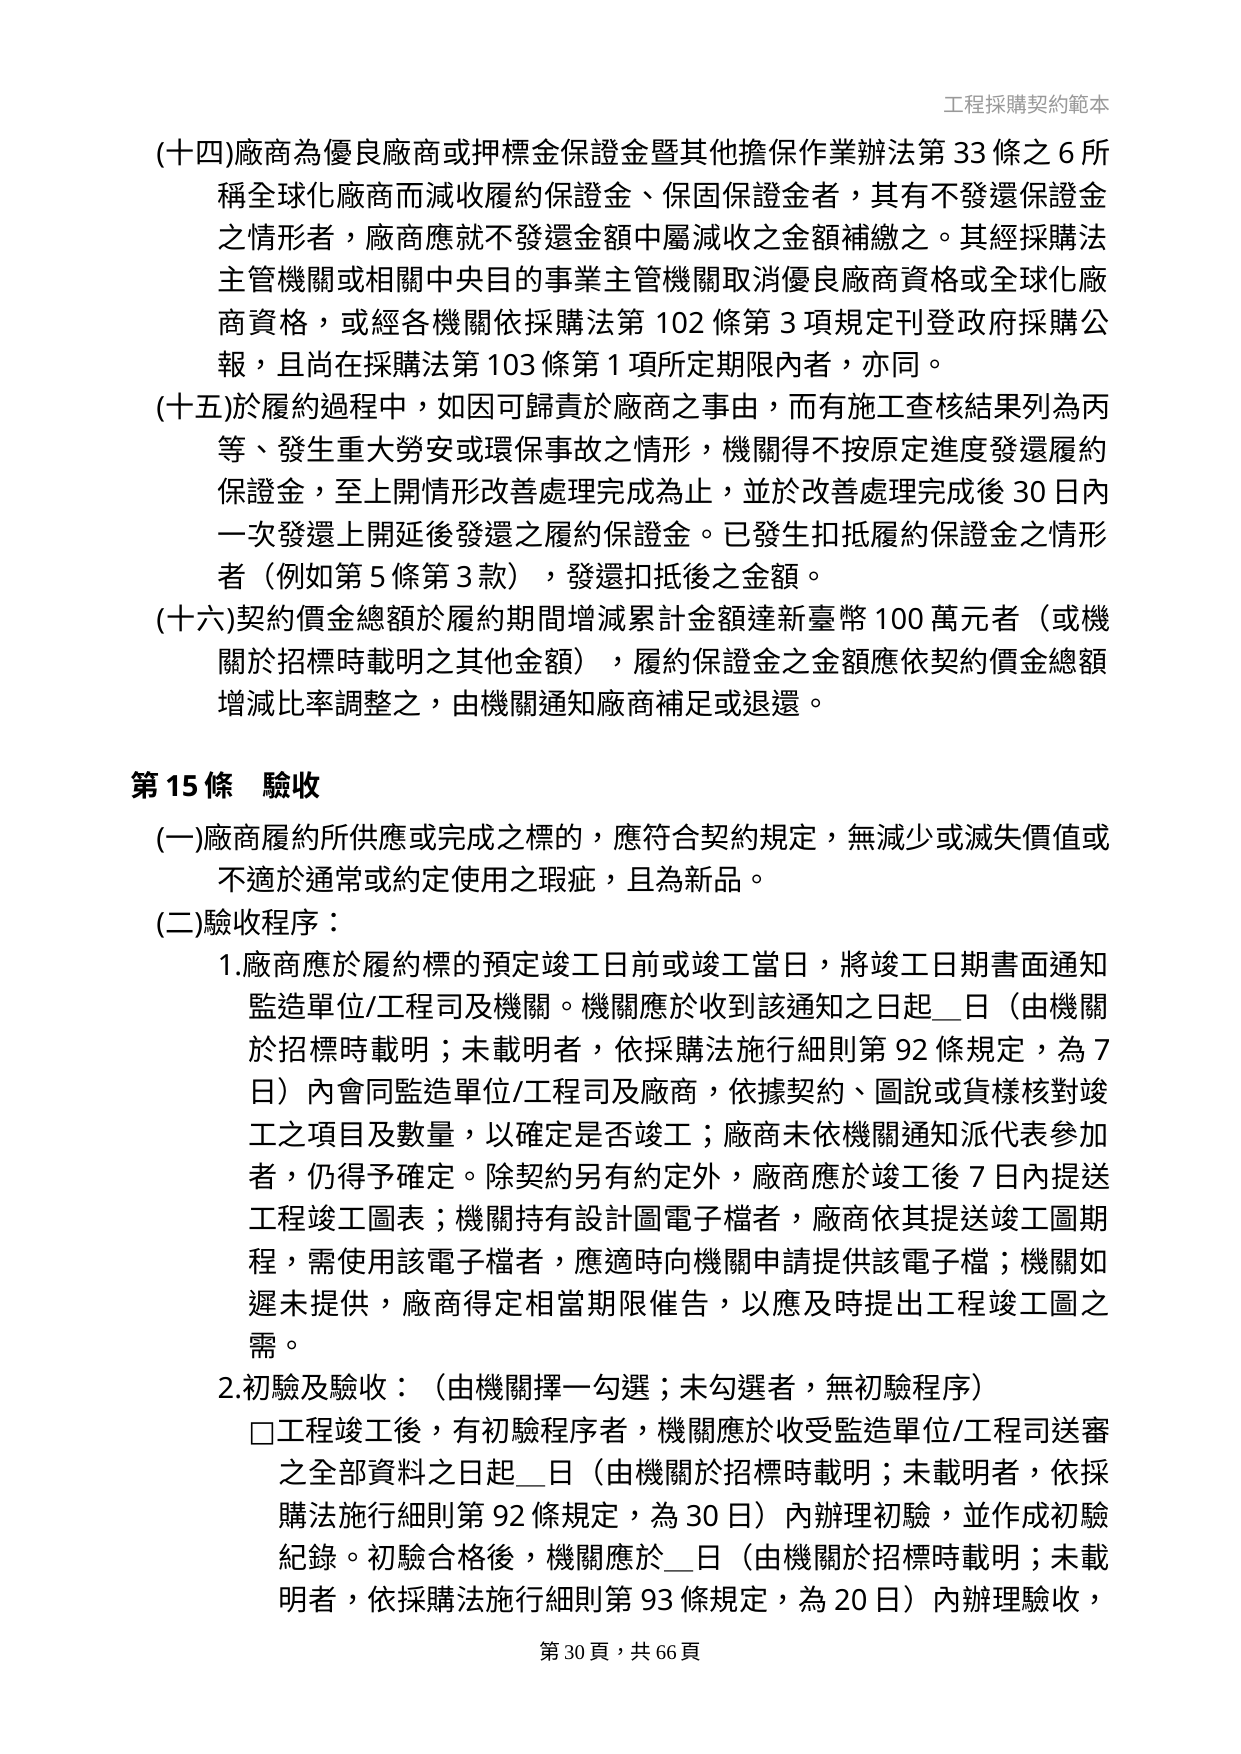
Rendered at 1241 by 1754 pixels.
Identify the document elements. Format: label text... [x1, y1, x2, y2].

text (十六)契約價金總額於履約期間增減累計金額達新臺幣100萬元者（或機關於招標時載明之其他金額），履約保證金之金額應依契約價金總額增減比率調整之，由機關通知廠商補足或退還。 [156, 596, 1110, 723]
text (二)驗收程序： [156, 899, 1110, 942]
text 2.初驗及驗收：（由機關擇一勾選；未勾選者，無初驗程序） [217, 1365, 1110, 1407]
text (十四)廠商為優良廠商或押標金保證金暨其他擔保作業辦法第33條之6所稱全球化廠商而減收履約保證金、保固保證金者，其有不發還保證金之情形者，廠商應就不發還金額中屬減收之金額補繳之。其經採購法主管機關或相關中央目的事業主管機關取消優良廠商資格或全球化廠商資格，或經各機關依採購法第102條第3項規定刊登政府採購公報，且尚在採購法第103條第1項所定期限內者，亦同。 [156, 130, 1110, 384]
text 第15條 驗收 [130, 762, 1110, 805]
text (十五)於履約過程中，如因可歸責於廠商之事由，而有施工查核結果列為丙等、發生重大勞安或環保事故之情形，機關得不按原定進度發還履約保證金，至上開情形改善處理完成為止，並於改善處理完成後30日內一次發還上開延後發還之履約保證金。已發生扣抵履約保證金之情形者（例如第5條第3款），發還扣抵後之金額。 [156, 384, 1110, 596]
text (一)廠商履約所供應或完成之標的，應符合契約規定，無減少或滅失價值或不適於通常或約定使用之瑕疵，且為新品。 [156, 814, 1110, 899]
text 1.廠商應於履約標的預定竣工日前或竣工當日，將竣工日期書面通知監造單位/工程司及機關。機關應於收到該通知之日起＿日（由機關於招標時載明；未載明者，依採購法施行細則第92條規定，為7日）內會同監造單位/工程司及廠商，依據契約、圖說或貨樣核對竣工之項目及數量，以確定是否竣工；廠商未依機關通知派代表參加者，仍得予確定。除契約另有約定外，廠商應於竣工後7日內提送工程竣工圖表；機關持有設計圖電子檔者，廠商依其提送竣工圖期程，需使用該電子檔者，應適時向機關申請提供該電子檔；機關如遲未提供，廠商得定相當期限催告，以應及時提出工程竣工圖之需。 [217, 942, 1110, 1365]
text □工程竣工後，有初驗程序者，機關應於收受監造單位/工程司送審之全部資料之日起＿日（由機關於招標時載明；未載明者，依採購法施行細則第92條規定，為30日）內辦理初驗，並作成初驗紀錄。初驗合格後，機關應於＿日（由機關於招標時載明；未載明者，依採購法施行細則第93條規定，為20日）內辦理驗收， [248, 1407, 1110, 1619]
